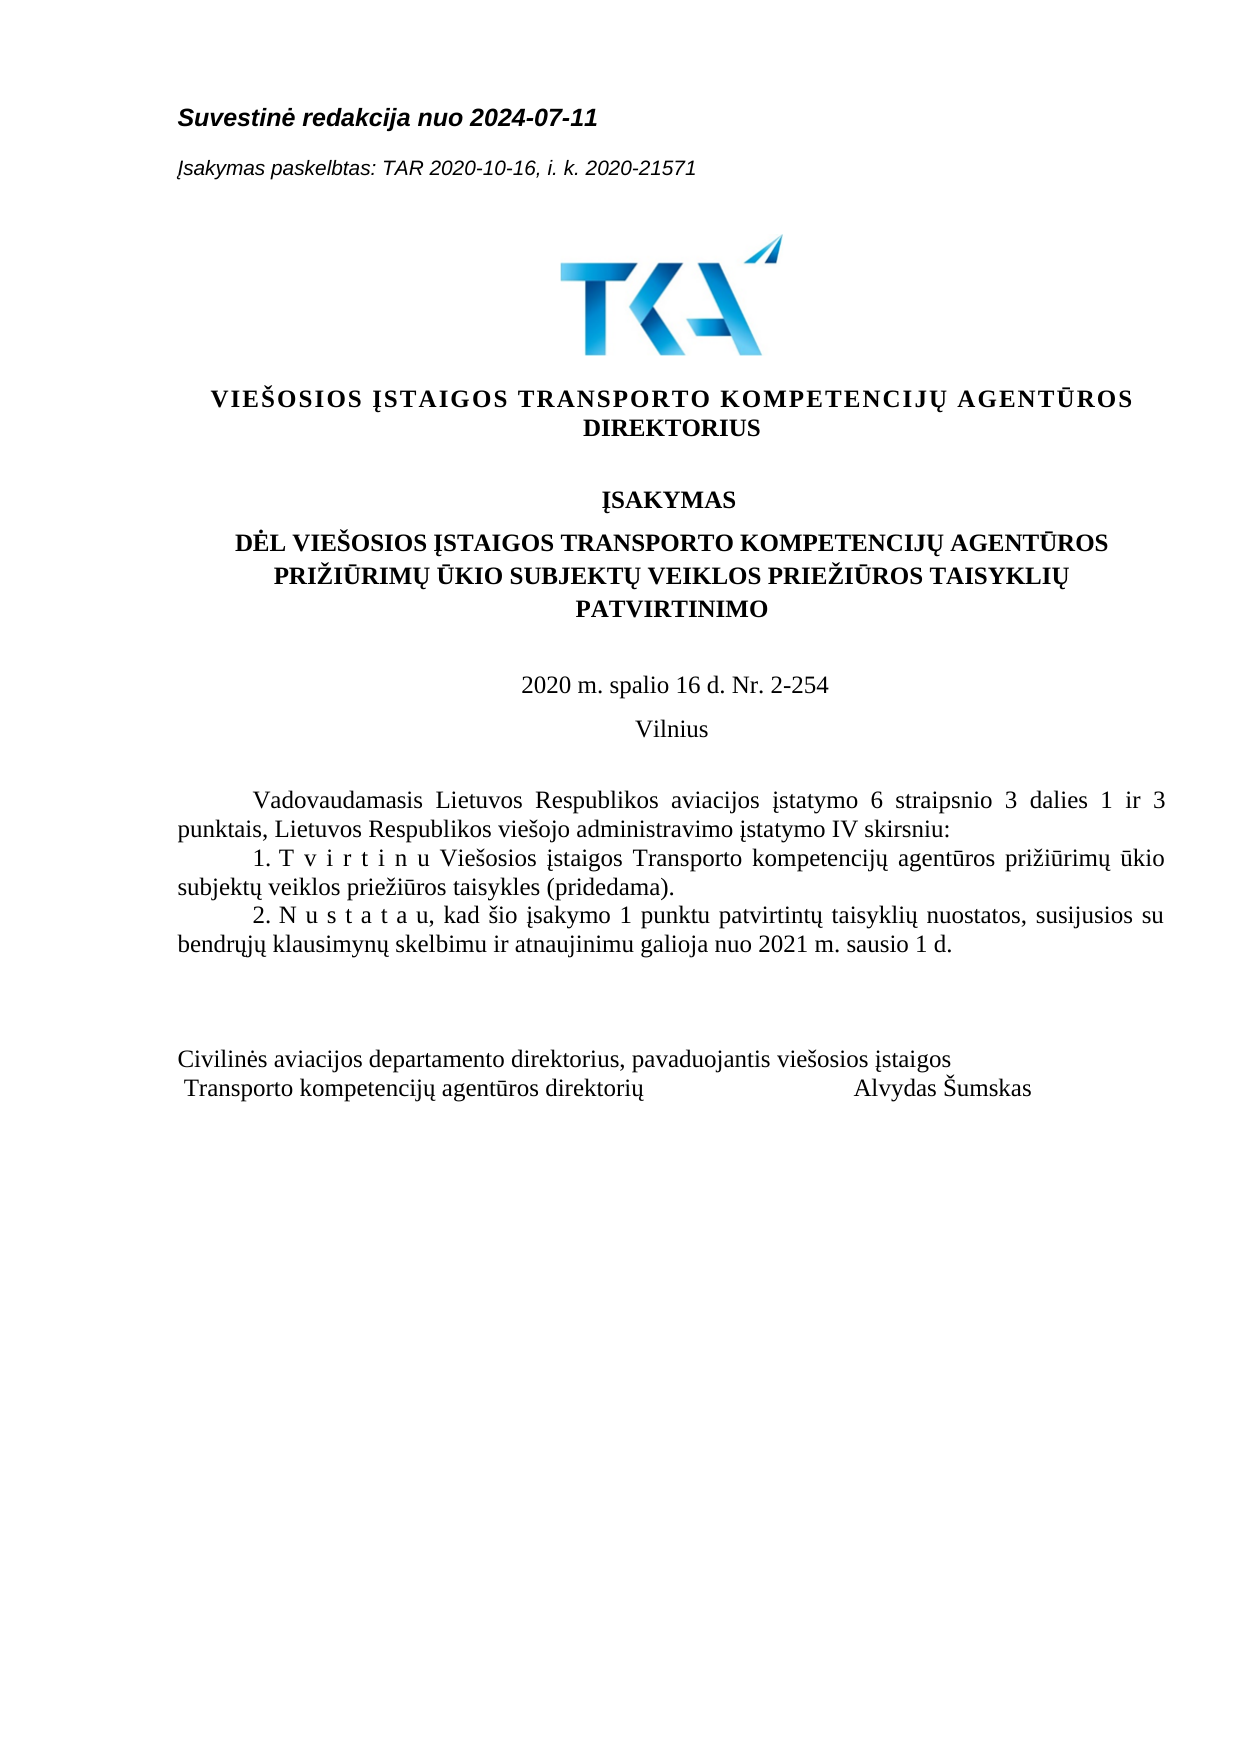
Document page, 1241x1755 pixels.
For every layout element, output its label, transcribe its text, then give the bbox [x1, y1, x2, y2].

text Įsakymas paskelbtas: TAR 2020-10-16, i. k. 2020-21571 [177, 156, 1166, 180]
text DĖL VIEŠOSIOS ĮSTAIGOS TRANSPORTO KOMPETENCIJŲ AGENTŪROS PRIŽIŪRIMŲ ŪKIO SUBJEKTŲ VEIKLOS PRIEŽIŪROS taisyklių patvirtinimo [177, 528, 1166, 623]
text Vilnius [177, 714, 1166, 742]
text 2020 m. spalio 16 d. Nr. 2-254 [177, 671, 1166, 699]
text Suvestinė redakcija nuo 2024-07-11 [177, 103, 1166, 132]
text Civilinės aviacijos departamento direktorius, pavaduojantis viešosios įstaigos [177, 1044, 1166, 1073]
text 2. N u s t a t a u, kad šio įsakymo 1 punktu patvirtintų taisyklių nuostatos, susijusios su bendrųjų klausimynų skelbimu ir atnaujinimu galioja nuo 2021 m. sausio 1 d. [177, 901, 1166, 958]
text ĮSAKYMAS [177, 485, 1166, 514]
text VIEŠOSIOS ĮSTAIGOS TRANSPORTO KOMPETENCIJŲ AGENTŪROS [177, 384, 1166, 413]
text Direktorius [177, 413, 1166, 442]
text Vadovaudamasis Lietuvos Respublikos aviacijos įstatymo 6 straipsnio 3 dalies 1 ir 3 punktais, Lietuvos Respublikos viešojo administravimo įstatymo IV skirsniu: [177, 786, 1166, 843]
text Transporto kompetencijų agentūros direktorių Alvydas Šumskas [177, 1073, 1166, 1102]
text 1. T v i r t i n u Viešosios įstaigos Transporto kompetencijų agentūros prižiūrimų ūkio subjektų veiklos priežiūros taisykles (pridedama). [177, 843, 1166, 901]
